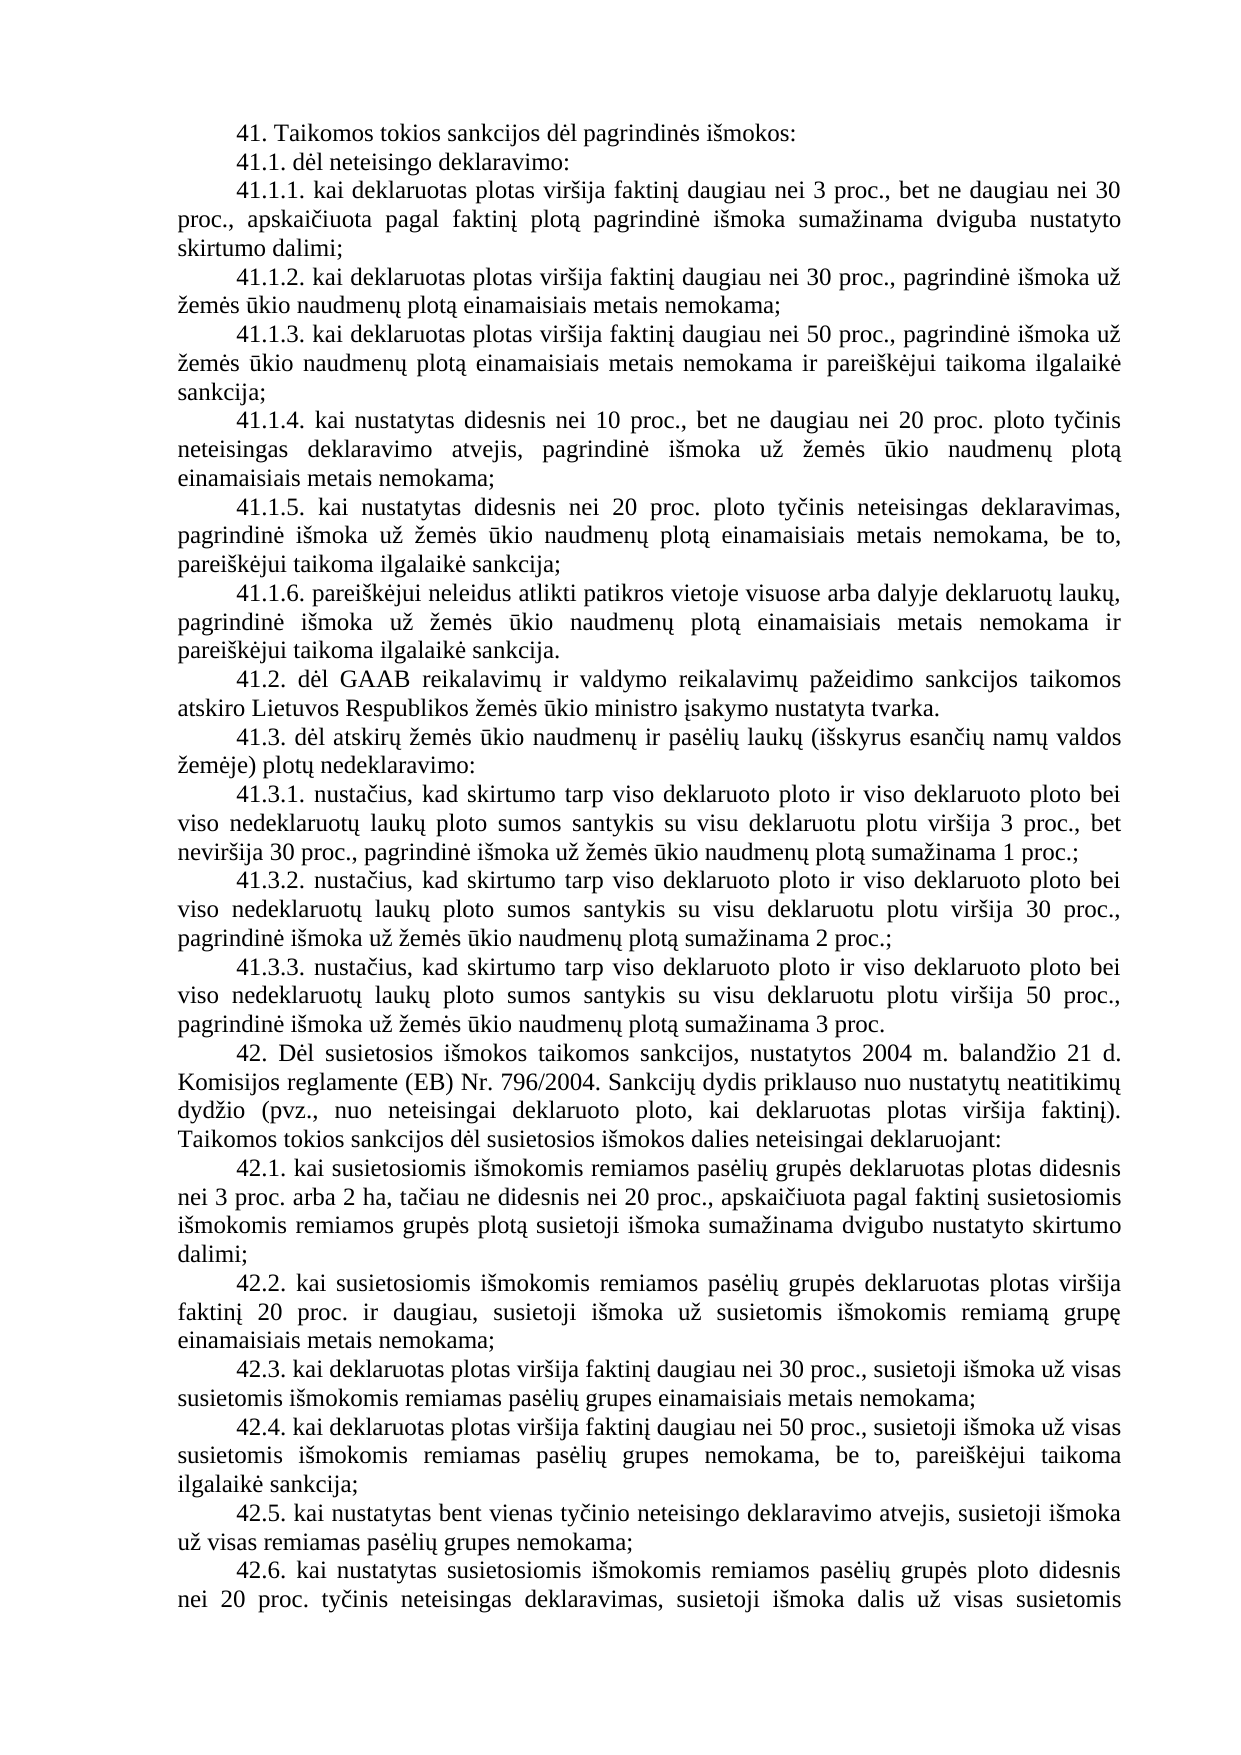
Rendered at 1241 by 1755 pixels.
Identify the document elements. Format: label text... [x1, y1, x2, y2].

text 41.1.6. pareiškėjui neleidus atlikti patikros vietoje visuose arba dalyje deklaruotų laukų, pagrindinė išmoka už žemės ūkio naudmenų plotą einamaisiais metais nemokama ir pareiškėjui taikoma ilgalaikė sankcija. [177, 578, 1122, 664]
text 41.2. dėl GAAB reikalavimų ir valdymo reikalavimų pažeidimo sankcijos taikomos atskiro Lietuvos Respublikos žemės ūkio ministro įsakymo nustatyta tvarka. [177, 664, 1122, 722]
text 42.6. kai nustatytas susietosiomis išmokomis remiamos pasėlių grupės ploto didesnis nei 20 proc. tyčinis neteisingas deklaravimas, susietoji išmoka dalis už visas susietomis [177, 1556, 1122, 1613]
text 42. Dėl susietosios išmokos taikomos sankcijos, nustatytos 2004 m. balandžio 21 d. Komisijos reglamente (EB) Nr. 796/2004. Sankcijų dydis priklauso nuo nustatytų neatitikimų dydžio (pvz., nuo neteisingai deklaruoto ploto, kai deklaruotas plotas viršija faktinį). Taikomos tokios sankcijos dėl susietosios išmokos dalies neteisingai deklaruojant: [177, 1038, 1122, 1153]
text 42.5. kai nustatytas bent vienas tyčinio neteisingo deklaravimo atvejis, susietoji išmoka už visas remiamas pasėlių grupes nemokama; [177, 1498, 1122, 1556]
text 42.3. kai deklaruotas plotas viršija faktinį daugiau nei 30 proc., susietoji išmoka už visas susietomis išmokomis remiamas pasėlių grupes einamaisiais metais nemokama; [177, 1354, 1122, 1412]
text 41.1.4. kai nustatytas didesnis nei 10 proc., bet ne daugiau nei 20 proc. ploto tyčinis neteisingas deklaravimo atvejis, pagrindinė išmoka už žemės ūkio naudmenų plotą einamaisiais metais nemokama; [177, 406, 1122, 492]
text 42.1. kai susietosiomis išmokomis remiamos pasėlių grupės deklaruotas plotas didesnis nei 3 proc. arba 2 ha, tačiau ne didesnis nei 20 proc., apskaičiuota pagal faktinį susietosiomis išmokomis remiamos grupės plotą susietoji išmoka sumažinama dvigubo nustatyto skirtumo dalimi; [177, 1153, 1122, 1268]
text 41.1.1. kai deklaruotas plotas viršija faktinį daugiau nei 3 proc., bet ne daugiau nei 30 proc., apskaičiuota pagal faktinį plotą pagrindinė išmoka sumažinama dviguba nustatyto skirtumo dalimi; [177, 176, 1122, 262]
text 41.1.3. kai deklaruotas plotas viršija faktinį daugiau nei 50 proc., pagrindinė išmoka už žemės ūkio naudmenų plotą einamaisiais metais nemokama ir pareiškėjui taikoma ilgalaikė sankcija; [177, 319, 1122, 406]
text 41.1.2. kai deklaruotas plotas viršija faktinį daugiau nei 30 proc., pagrindinė išmoka už žemės ūkio naudmenų plotą einamaisiais metais nemokama; [177, 262, 1122, 319]
text 42.2. kai susietosiomis išmokomis remiamos pasėlių grupės deklaruotas plotas viršija faktinį 20 proc. ir daugiau, susietoji išmoka už susietomis išmokomis remiamą grupę einamaisiais metais nemokama; [177, 1268, 1122, 1354]
text 41.3.2. nustačius, kad skirtumo tarp viso deklaruoto ploto ir viso deklaruoto ploto bei viso nedeklaruotų laukų ploto sumos santykis su visu deklaruotu plotu viršija 30 proc., pagrindinė išmoka už žemės ūkio naudmenų plotą sumažinama 2 proc.; [177, 866, 1122, 952]
text 41.3. dėl atskirų žemės ūkio naudmenų ir pasėlių laukų (išskyrus esančių namų valdos žemėje) plotų nedeklaravimo: [177, 722, 1122, 779]
text 41.3.1. nustačius, kad skirtumo tarp viso deklaruoto ploto ir viso deklaruoto ploto bei viso nedeklaruotų laukų ploto sumos santykis su visu deklaruotu plotu viršija 3 proc., bet neviršija 30 proc., pagrindinė išmoka už žemės ūkio naudmenų plotą sumažinama 1 proc.; [177, 779, 1122, 866]
text 41.1.5. kai nustatytas didesnis nei 20 proc. ploto tyčinis neteisingas deklaravimas, pagrindinė išmoka už žemės ūkio naudmenų plotą einamaisiais metais nemokama, be to, pareiškėjui taikoma ilgalaikė sankcija; [177, 492, 1122, 578]
text 42.4. kai deklaruotas plotas viršija faktinį daugiau nei 50 proc., susietoji išmoka už visas susietomis išmokomis remiamas pasėlių grupes nemokama, be to, pareiškėjui taikoma ilgalaikė sankcija; [177, 1412, 1122, 1498]
text 41.3.3. nustačius, kad skirtumo tarp viso deklaruoto ploto ir viso deklaruoto ploto bei viso nedeklaruotų laukų ploto sumos santykis su visu deklaruotu plotu viršija 50 proc., pagrindinė išmoka už žemės ūkio naudmenų plotą sumažinama 3 proc. [177, 952, 1122, 1038]
text 41. Taikomos tokios sankcijos dėl pagrindinės išmokos: [177, 118, 1122, 147]
text 41.1. dėl neteisingo deklaravimo: [177, 147, 1122, 176]
